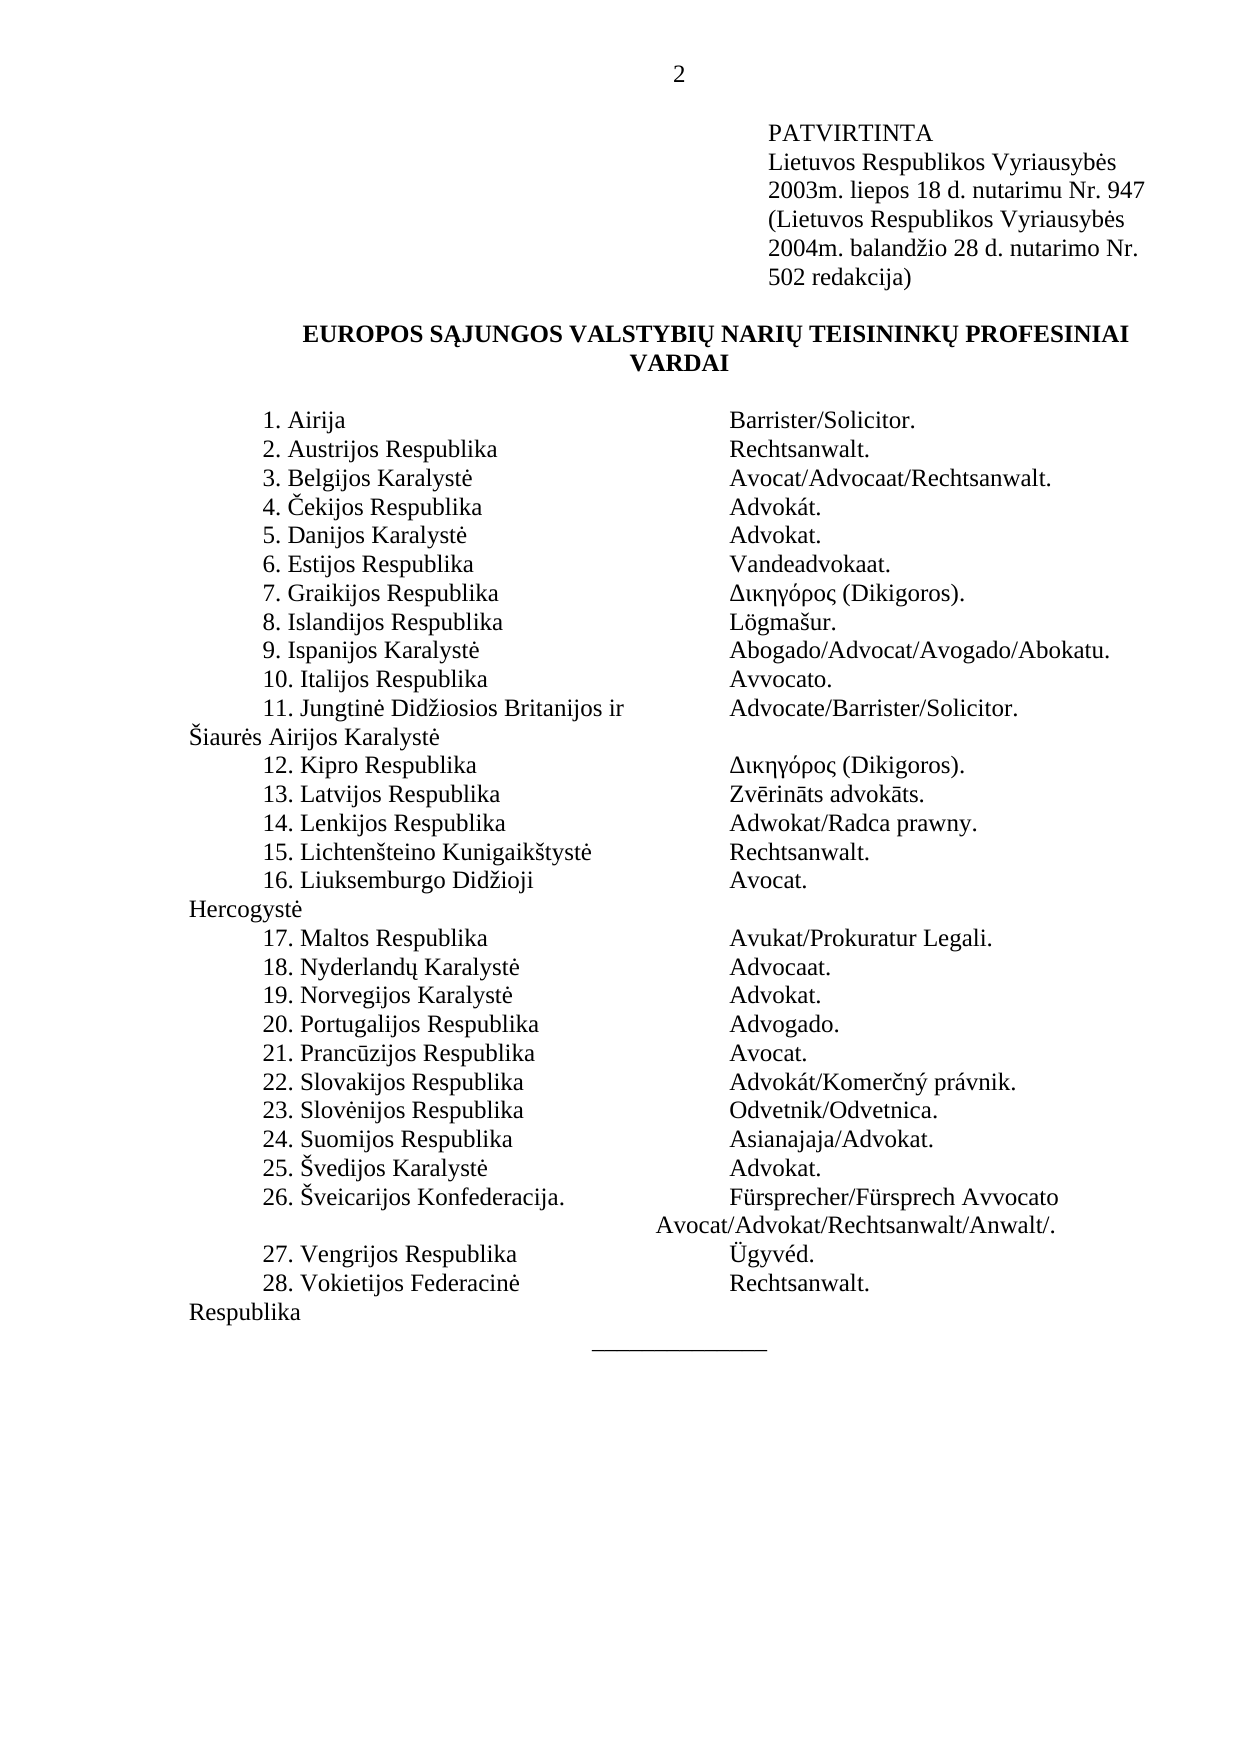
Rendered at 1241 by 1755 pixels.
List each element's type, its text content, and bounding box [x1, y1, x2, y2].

table_cell Δικηγόρος (Dikigoros). [644, 751, 1204, 779]
table_cell 3. Belgijos Karalystė [177, 463, 644, 492]
table_cell Advokat. [644, 981, 1204, 1009]
table_cell Vandeadvokaat. [644, 549, 1204, 578]
table_cell 6. Estijos Respublika [177, 549, 644, 578]
table_cell Asianajaja/Advokat. [644, 1124, 1204, 1153]
table_cell Abogado/Advocat/Avogado/Abokatu. [644, 636, 1204, 664]
table_cell 5. Danijos Karalystė [177, 521, 644, 549]
table_cell Rechtsanwalt. [644, 434, 1204, 463]
table_cell Rechtsanwalt. [644, 837, 1204, 866]
table_cell Fürsprecher/Fürsprech Avvocato Avocat/Advokat/Rechtsanwalt/Anwalt/. [644, 1182, 1204, 1239]
table_header 1. Airija [177, 406, 644, 434]
table_cell 22. Slovakijos Respublika [177, 1067, 644, 1096]
table_cell Avocat/Advocaat/Rechtsanwalt. [644, 463, 1204, 492]
table_cell 23. Slovėnijos Respublika [177, 1096, 644, 1124]
table_cell Advokat. [644, 1153, 1204, 1182]
table_cell 14. Lenkijos Respublika [177, 808, 644, 837]
table_cell Odvetnik/Odvetnica. [644, 1096, 1204, 1124]
table_cell Adwokat/Radca prawny. [644, 808, 1204, 837]
table_cell 26. Šveicarijos Konfederacija. [177, 1182, 644, 1239]
table_cell Avocat. [644, 1038, 1204, 1067]
table_cell 17. Maltos Respublika [177, 923, 644, 952]
text ______________ [177, 1326, 1181, 1354]
table_cell 12. Kipro Respublika [177, 751, 644, 779]
text (Lietuvos Respublikos Vyriausybės 2004m. balandžio 28 d. nutarimo Nr. 502 redakcija) [768, 204, 1181, 291]
table_cell Avocat. [644, 866, 1204, 923]
table_cell 21. Prancūzijos Respublika [177, 1038, 644, 1067]
table_cell 8. Islandijos Respublika [177, 607, 644, 636]
text Europos Sąjungos valstybių narių teisininkų profesiniai vardai [177, 319, 1181, 377]
table_cell 20. Portugalijos Respublika [177, 1009, 644, 1038]
table_cell Avvocato. [644, 664, 1204, 693]
table_cell Advocate/Barrister/Solicitor. [644, 693, 1204, 751]
table_cell 15. Lichtenšteino Kunigaikštystė [177, 837, 644, 866]
table_cell Advocaat. [644, 952, 1204, 981]
table_cell Δικηγόρος (Dikigoros). [644, 578, 1204, 607]
table_cell 2. Austrijos Respublika [177, 434, 644, 463]
table_cell 24. Suomijos Respublika [177, 1124, 644, 1153]
table_cell 18. Nyderlandų Karalystė [177, 952, 644, 981]
text Lietuvos Respublikos Vyriausybės 2003m. liepos 18 d. nutarimu Nr. 947 [768, 147, 1181, 204]
table_cell 27. Vengrijos Respublika [177, 1239, 644, 1268]
table_cell Lögmašur. [644, 607, 1204, 636]
table_cell Zvērināts advokāts. [644, 779, 1204, 808]
table_cell 7. Graikijos Respublika [177, 578, 644, 607]
table_cell Avukat/Prokuratur Legali. [644, 923, 1204, 952]
table_cell Ügyvéd. [644, 1239, 1204, 1268]
table_cell Advokát/Komerčný právnik. [644, 1067, 1204, 1096]
table_cell 11. Jungtinė Didžiosios Britanijos ir Šiaurės Airijos Karalystė [177, 693, 644, 751]
table_cell Advogado. [644, 1009, 1204, 1038]
text Patvirtinta [177, 118, 1181, 147]
table_cell Rechtsanwalt. [644, 1268, 1204, 1326]
table_cell 13. Latvijos Respublika [177, 779, 644, 808]
table_cell 28. Vokietijos Federacinė Respublika [177, 1268, 644, 1326]
table_cell 19. Norvegijos Karalystė [177, 981, 644, 1009]
table_cell 9. Ispanijos Karalystė [177, 636, 644, 664]
table_cell Advokat. [644, 521, 1204, 549]
table_cell 16. Liuksemburgo Didžioji Hercogystė [177, 866, 644, 923]
table_cell 4. Čekijos Respublika [177, 492, 644, 521]
table_header Barrister/Solicitor. [644, 406, 1204, 434]
table_cell 10. Italijos Respublika [177, 664, 644, 693]
table_cell 25. Švedijos Karalystė [177, 1153, 644, 1182]
table_cell Advokát. [644, 492, 1204, 521]
